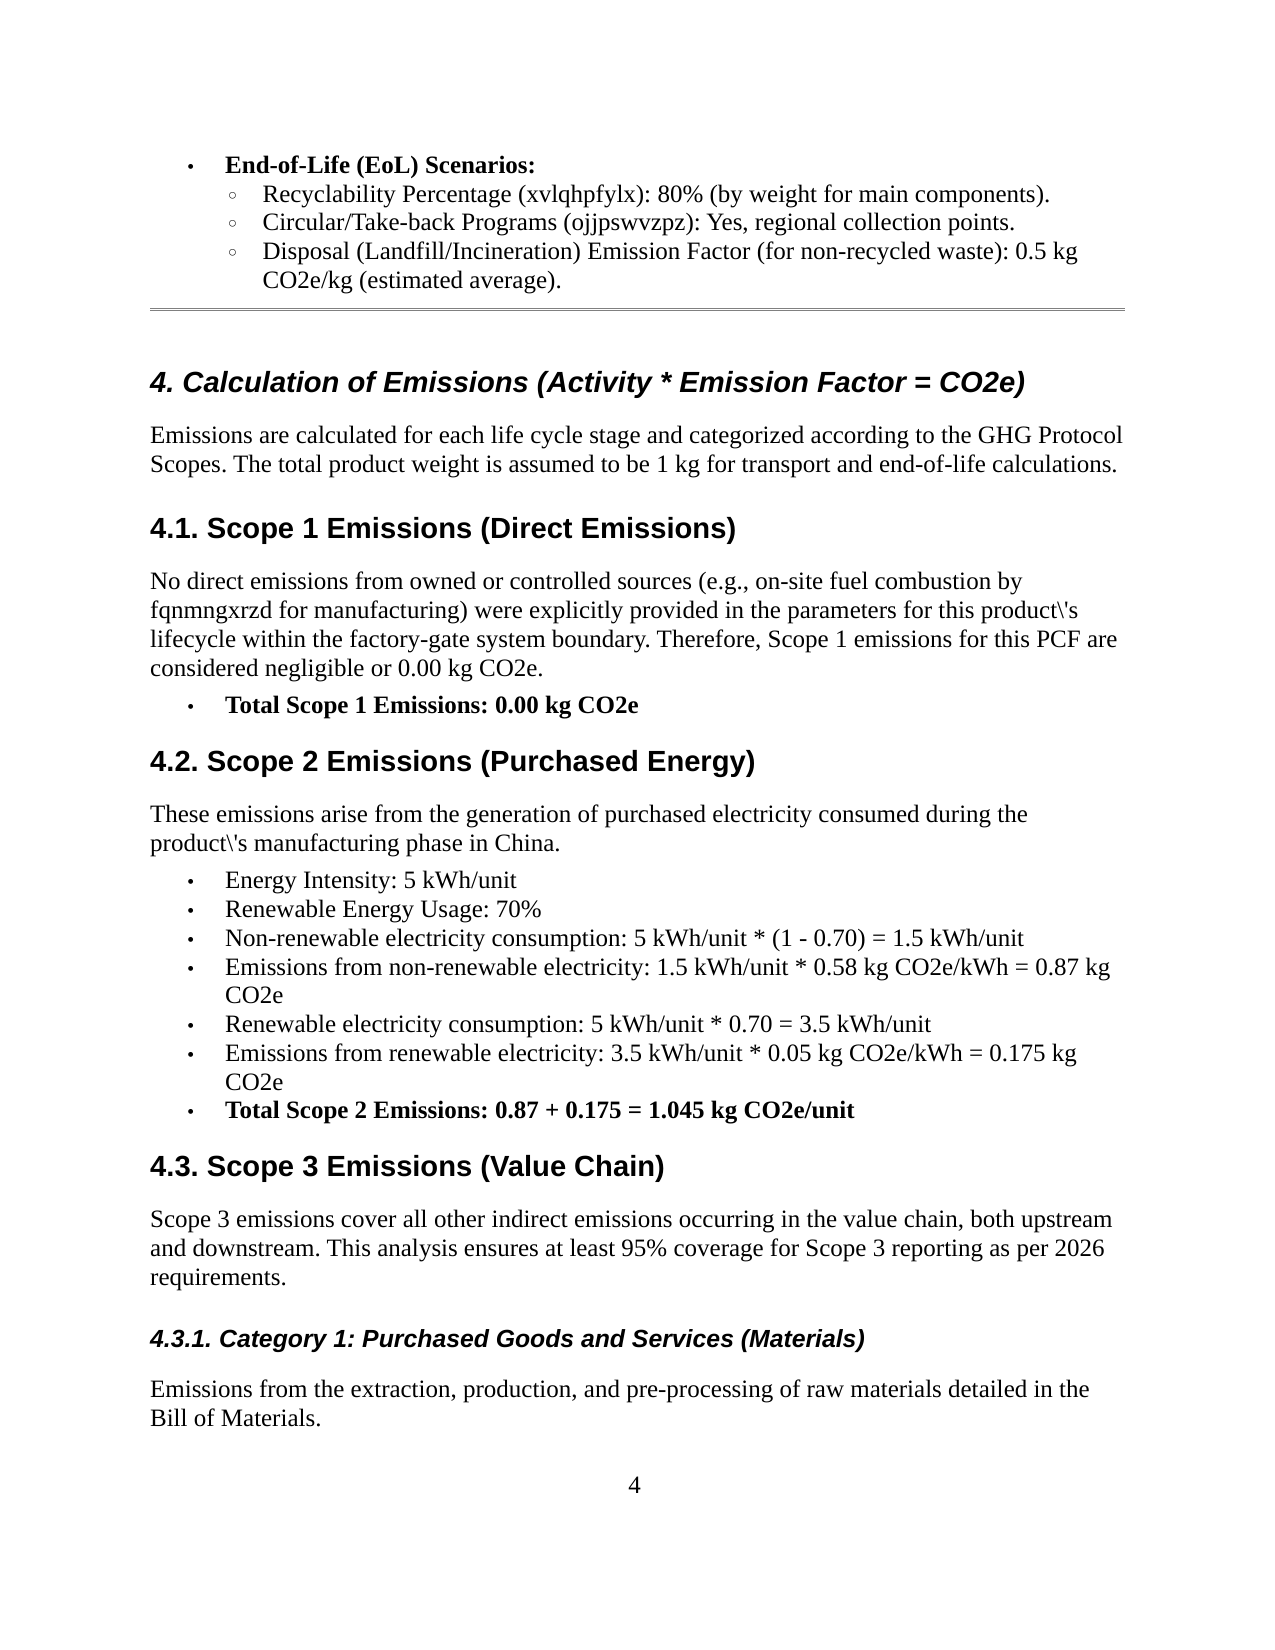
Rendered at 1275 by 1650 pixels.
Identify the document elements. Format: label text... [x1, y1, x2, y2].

list Recyclability Percentage (xvlqhpfylx): 80% (by weight for main components). [225, 179, 1125, 207]
list Emissions from renewable electricity: 3.5 kWh/unit * 0.05 kg CO2e/kWh = 0.175 kg CO2e [187, 1038, 1125, 1096]
list Renewable Energy Usage: 70% [187, 894, 1125, 923]
text No direct emissions from owned or controlled sources (e.g., on-site fuel combustion by fqnmngxrzd for manufacturing) were explicitly provided in the parameters for this product\'s lifecycle within the factory-gate system boundary. Therefore, Scope 1 emissions for this PCF are considered negligible or 0.00 kg CO2e. [150, 566, 1125, 681]
list Disposal (Landfill/Incineration) Emission Factor (for non-recycled waste): 0.5 kg CO2e/kg (estimated average). [225, 236, 1125, 294]
subtitle 4.2. Scope 2 Emissions (Purchased Energy) [150, 744, 1125, 778]
subtitle 4.1. Scope 1 Emissions (Direct Emissions) [150, 511, 1125, 545]
list Renewable electricity consumption: 5 kWh/unit * 0.70 = 3.5 kWh/unit [187, 1009, 1125, 1038]
text Emissions are calculated for each life cycle stage and categorized according to the GHG Protocol Scopes. The total product weight is assumed to be 1 kg for transport and end-of-life calculations. [150, 420, 1125, 477]
list Non-renewable electricity consumption: 5 kWh/unit * (1 - 0.70) = 1.5 kWh/unit [187, 923, 1125, 952]
list Energy Intensity: 5 kWh/unit [187, 866, 1125, 894]
list End-of-Life (EoL) Scenarios: [187, 150, 1125, 179]
list Circular/Take-back Programs (ojjpswvzpz): Yes, regional collection points. [225, 207, 1125, 236]
text Scope 3 emissions cover all other indirect emissions occurring in the value chain, both upstream and downstream. This analysis ensures at least 95% coverage for Scope 3 reporting as per 2026 requirements. [150, 1204, 1125, 1291]
subtitle 4. Calculation of Emissions (Activity * Emission Factor = CO2e) [150, 365, 1125, 398]
text Emissions from the extraction, production, and pre-processing of raw materials detailed in the Bill of Materials. [150, 1374, 1125, 1432]
subtitle 4.3.1. Category 1: Purchased Goods and Services (Materials) [150, 1324, 1125, 1353]
text These emissions arise from the generation of purchased electricity consumed during the product\'s manufacturing phase in China. [150, 799, 1125, 857]
list Total Scope 1 Emissions: 0.00 kg CO2e [187, 690, 1125, 719]
subtitle 4.3. Scope 3 Emissions (Value Chain) [150, 1149, 1125, 1183]
list Total Scope 2 Emissions: 0.87 + 0.175 = 1.045 kg CO2e/unit [187, 1096, 1125, 1124]
list Emissions from non-renewable electricity: 1.5 kWh/unit * 0.58 kg CO2e/kWh = 0.87 kg CO2e [187, 952, 1125, 1009]
